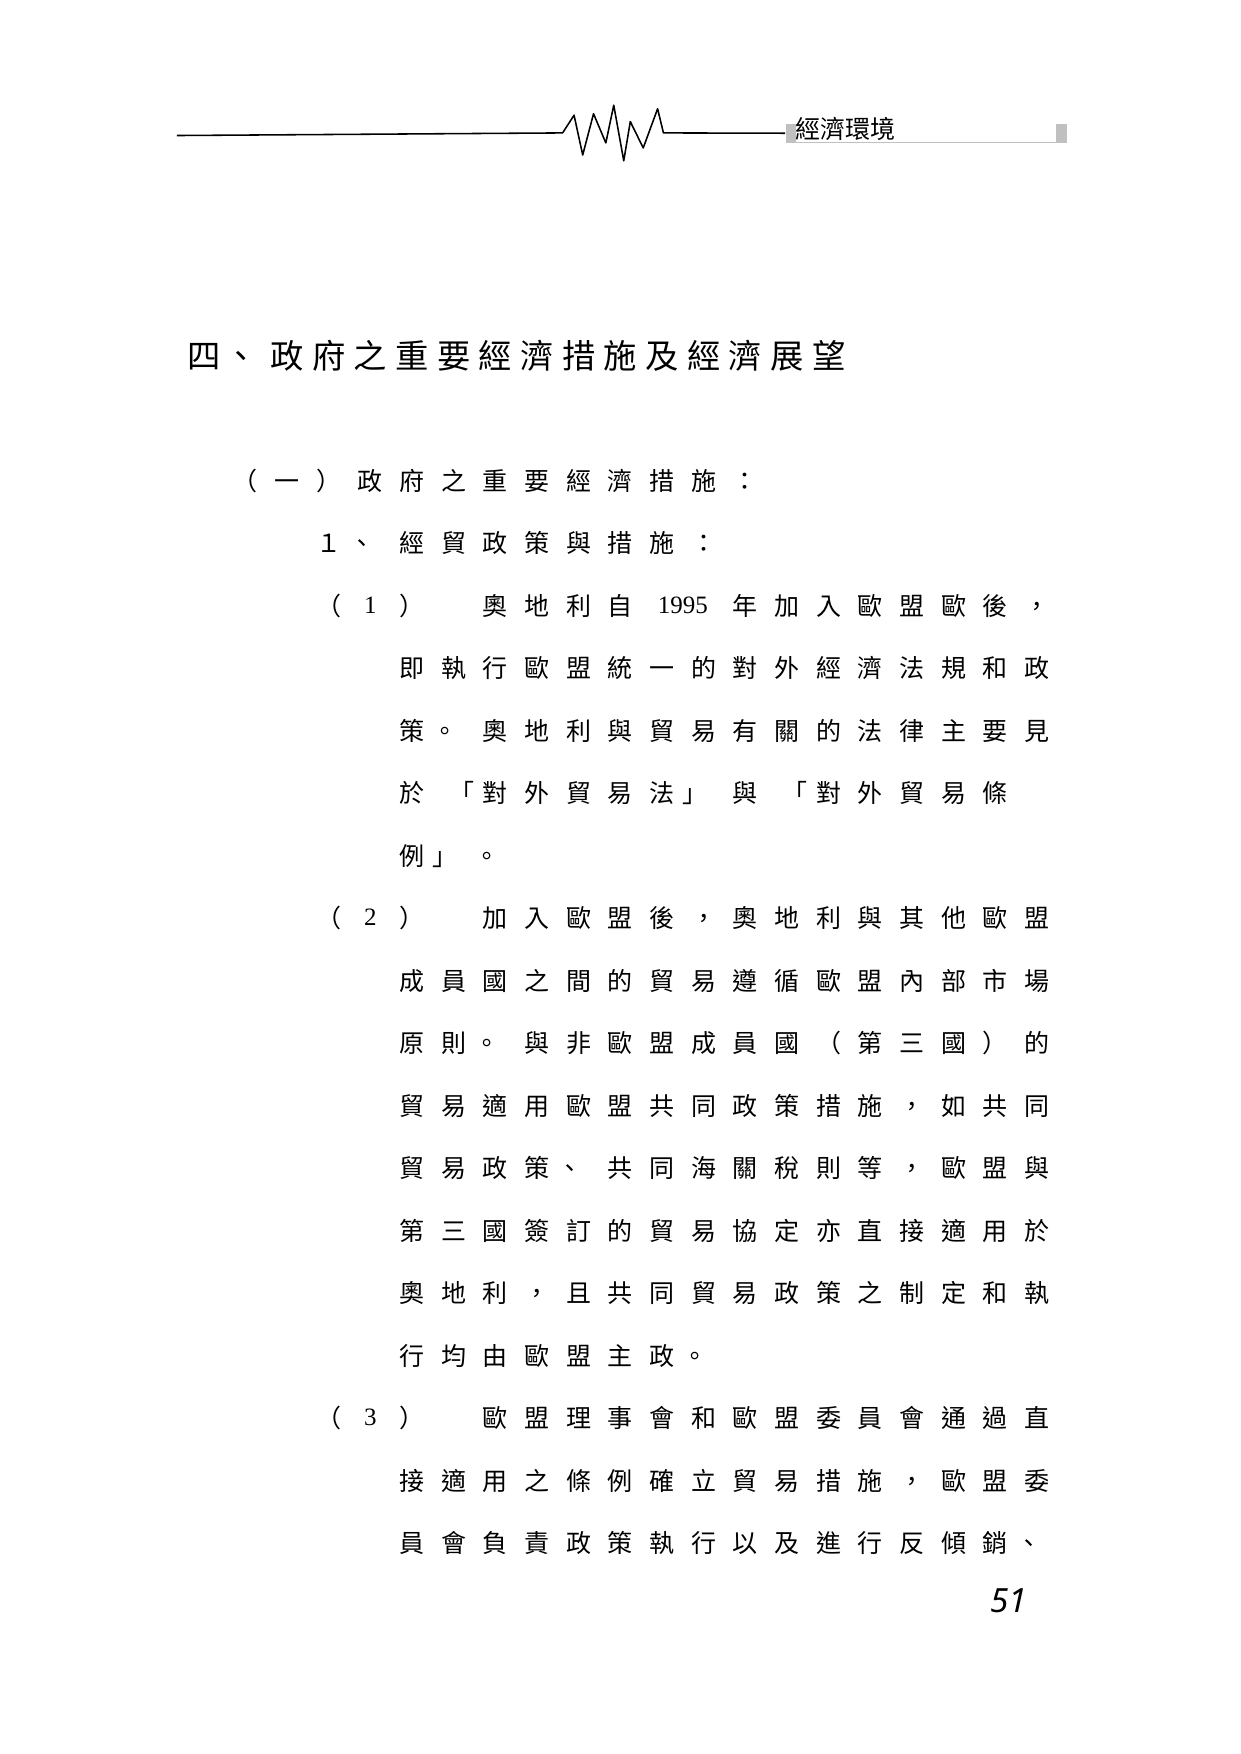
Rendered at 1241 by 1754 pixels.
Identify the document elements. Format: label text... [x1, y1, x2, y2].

text （3） 歐盟理事會和歐盟委員會通過直接適用之條例確立貿易措施，歐盟委員會負責政策執行以及進行反傾銷、 [306, 1375, 1058, 1563]
text （1） 奧地利自1995年加入歐盟歐後，即執行歐盟統一的對外經濟法規和政策。奧地利與貿易有關的法律主要見於「對外貿易法」與「對外貿易條例」。 [306, 563, 1058, 875]
text 四、政府之重要經濟措施及經濟展望 [183, 313, 1058, 375]
text １、經貿政策與措施： [281, 500, 1058, 563]
text （一）政府之重要經濟措施： [207, 438, 1058, 500]
text （2） 加入歐盟後，奧地利與其他歐盟成員國之間的貿易遵循歐盟內部市場原則。與非歐盟成員國（第三國）的貿易適用歐盟共同政策措施，如共同貿易政策、共同海關稅則等，歐盟與第三國簽訂的貿易協定亦直接適用於奧地利，且共同貿易政策之制定和執行均由歐盟主政。 [306, 875, 1058, 1375]
